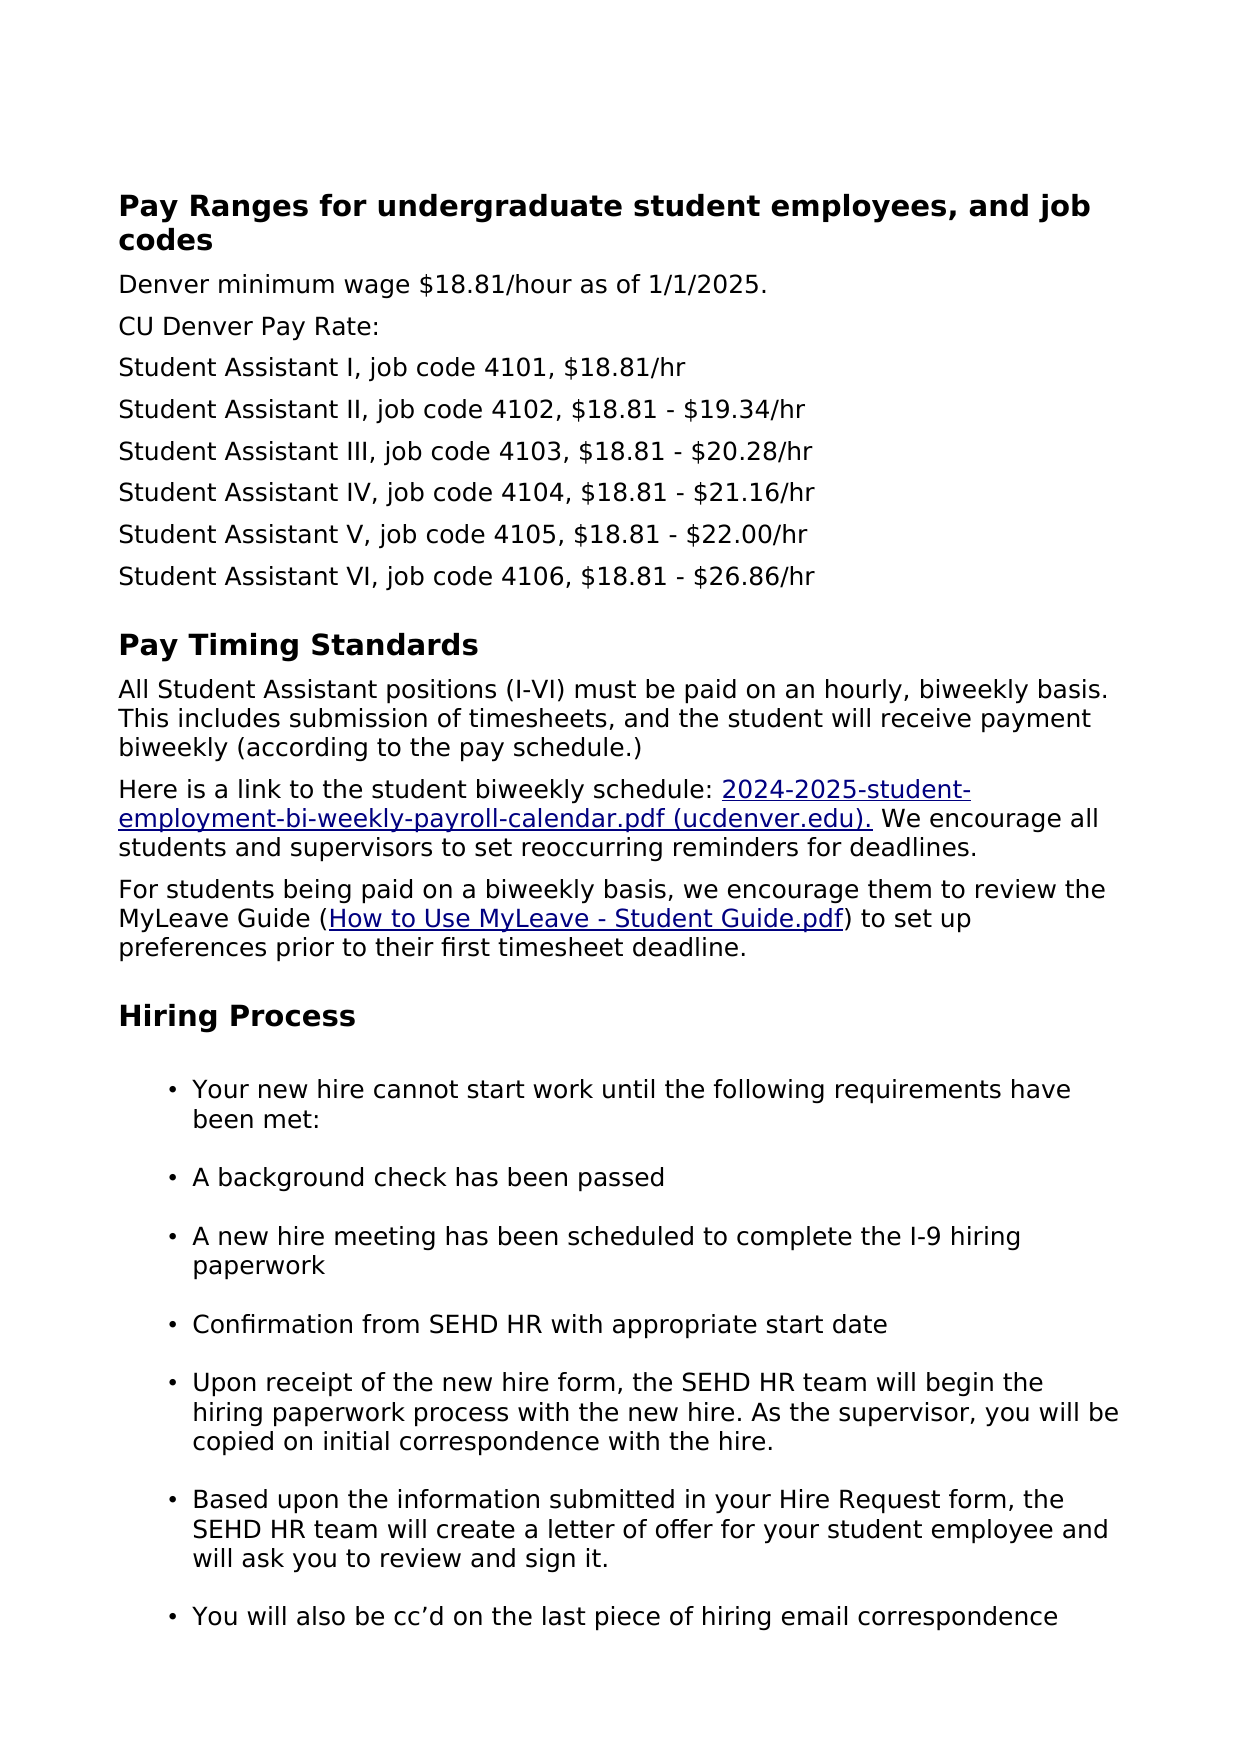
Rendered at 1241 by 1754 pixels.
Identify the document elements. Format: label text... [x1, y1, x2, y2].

subtitle Pay Ranges for undergraduate student employees, and job codes [118, 189, 1122, 257]
text CU Denver Pay Rate: [118, 312, 1122, 341]
text Student Assistant II, job code 4102, $18.81 - $19.34/hr [118, 395, 1122, 424]
text Denver minimum wage $18.81/hour as of 1/1/2025. [118, 270, 1122, 299]
list You will also be cc’d on the last piece of hiring email correspondence [177, 1603, 1122, 1632]
subtitle Pay Timing Standards [118, 628, 1122, 662]
text All Student Assistant positions (I-VI) must be paid on an hourly, biweekly basis. This includes submission of timesheets, and the student will receive payment biweekly (according to the pay schedule.) [118, 675, 1122, 762]
text Student Assistant IV, job code 4104, $18.81 - $21.16/hr [118, 478, 1122, 507]
list A background check has been passed [177, 1163, 1122, 1193]
list Confirmation from SEHD HR with appropriate start date [177, 1310, 1122, 1339]
text Here is a link to the student biweekly schedule: 2024-2025-student-employment-bi-weekly-payroll-calendar.pdf (ucdenver.edu). We encourage all students and supervisors to set reoccurring reminders for deadlines. [118, 775, 1122, 862]
text Student Assistant VI, job code 4106, $18.81 - $26.86/hr [118, 562, 1122, 591]
list Upon receipt of the new hire form, the SEHD HR team will begin the hiring paperwork process with the new hire. As the supervisor, you will be copied on initial correspondence with the hire. [177, 1369, 1122, 1456]
text Student Assistant V, job code 4105, $18.81 - $22.00/hr [118, 520, 1122, 549]
list Your new hire cannot start work until the following requirements have been met: [177, 1076, 1122, 1134]
list Based upon the information submitted in your Hire Request form, the SEHD HR team will create a letter of offer for your student employee and will ask you to review and sign it. [177, 1486, 1122, 1573]
text For students being paid on a biweekly basis, we encourage them to review the MyLeave Guide (How to Use MyLeave - Student Guide.pdf) to set up preferences prior to their first timesheet deadline. [118, 875, 1122, 962]
subtitle Hiring Process [118, 1000, 1122, 1034]
text Student Assistant I, job code 4101, $18.81/hr [118, 353, 1122, 382]
text Student Assistant III, job code 4103, $18.81 - $20.28/hr [118, 437, 1122, 466]
list A new hire meeting has been scheduled to complete the I-9 hiring paperwork [177, 1222, 1122, 1281]
